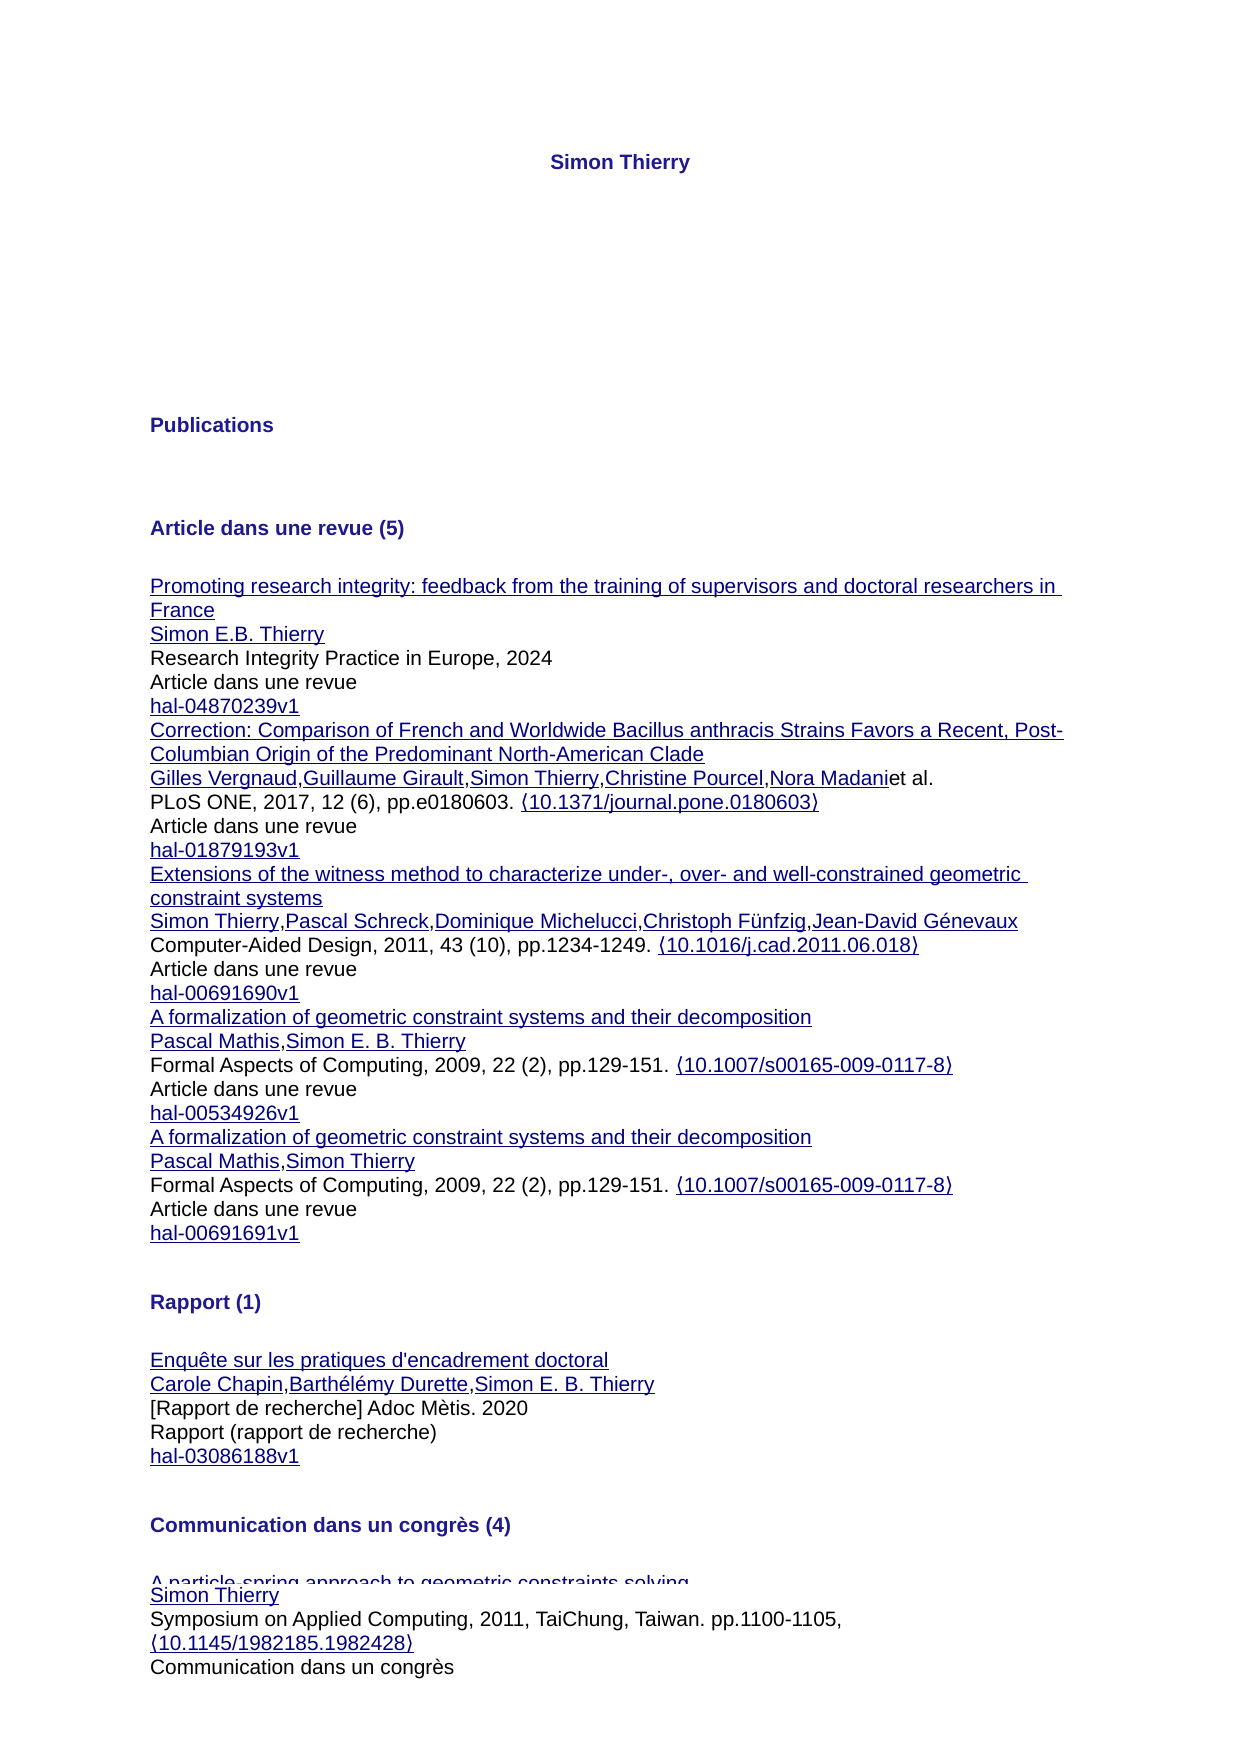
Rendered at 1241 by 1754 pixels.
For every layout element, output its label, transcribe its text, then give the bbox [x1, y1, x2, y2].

table_header Promoting research integrity: feedback from the training of supervisors and doctoral researchers in France Simon E.B. Thierry Research Integrity Practice in Europe, 2024 Article dans une revue hal-04870239v1 [150, 574, 1090, 718]
table_header A particle-spring approach to geometric constraints solving Simon Thierry Symposium on Applied Computing, 2011, TaiChung, Taiwan. pp.1100-1105, ⟨10.1145/1982185.1982428⟩ Communication dans un congrès [150, 1571, 1090, 1679]
subtitle Communication dans un congrès (4) [150, 1512, 1090, 1536]
table_cell Extensions of the witness method to characterize under-, over- and well-constrained geometric constraint systems Simon Thierry,Pascal Schreck,Dominique Michelucci,Christoph Fünfzig,Jean-David Génevaux Computer-Aided Design, 2011, 43 (10), pp.1234-1249. ⟨10.1016/j.cad.2011.06.018⟩ Article dans une revue hal-00691690v1 [150, 861, 1090, 1005]
subtitle Simon Thierry [150, 150, 1090, 174]
table_cell Correction: Comparison of French and Worldwide Bacillus anthracis Strains Favors a Recent, Post-Columbian Origin of the Predominant North-American Clade Gilles Vergnaud,Guillaume Girault,Simon Thierry,Christine Pourcel,Nora Madaniet al. PLoS ONE, 2017, 12 (6), pp.e0180603. ⟨10.1371/journal.pone.0180603⟩ Article dans une revue hal-01879193v1 [150, 718, 1090, 861]
table_cell A formalization of geometric constraint systems and their decomposition Pascal Mathis,Simon E. B. Thierry Formal Aspects of Computing, 2009, 22 (2), pp.129-151. ⟨10.1007/s00165-009-0117-8⟩ Article dans une revue hal-00534926v1 [150, 1005, 1090, 1125]
table_header Enquête sur les pratiques d'encadrement doctoral Carole Chapin,Barthélémy Durette,Simon E. B. Thierry [Rapport de recherche] Adoc Mètis. 2020 Rapport (rapport de recherche) hal-03086188v1 [150, 1348, 1090, 1468]
table_cell A formalization of geometric constraint systems and their decomposition Pascal Mathis,Simon Thierry Formal Aspects of Computing, 2009, 22 (2), pp.129-151. ⟨10.1007/s00165-009-0117-8⟩ Article dans une revue hal-00691691v1 [150, 1125, 1090, 1245]
subtitle Publications [150, 412, 1090, 436]
subtitle Rapport (1) [150, 1289, 1090, 1313]
subtitle Article dans une revue (5) [150, 516, 1090, 539]
